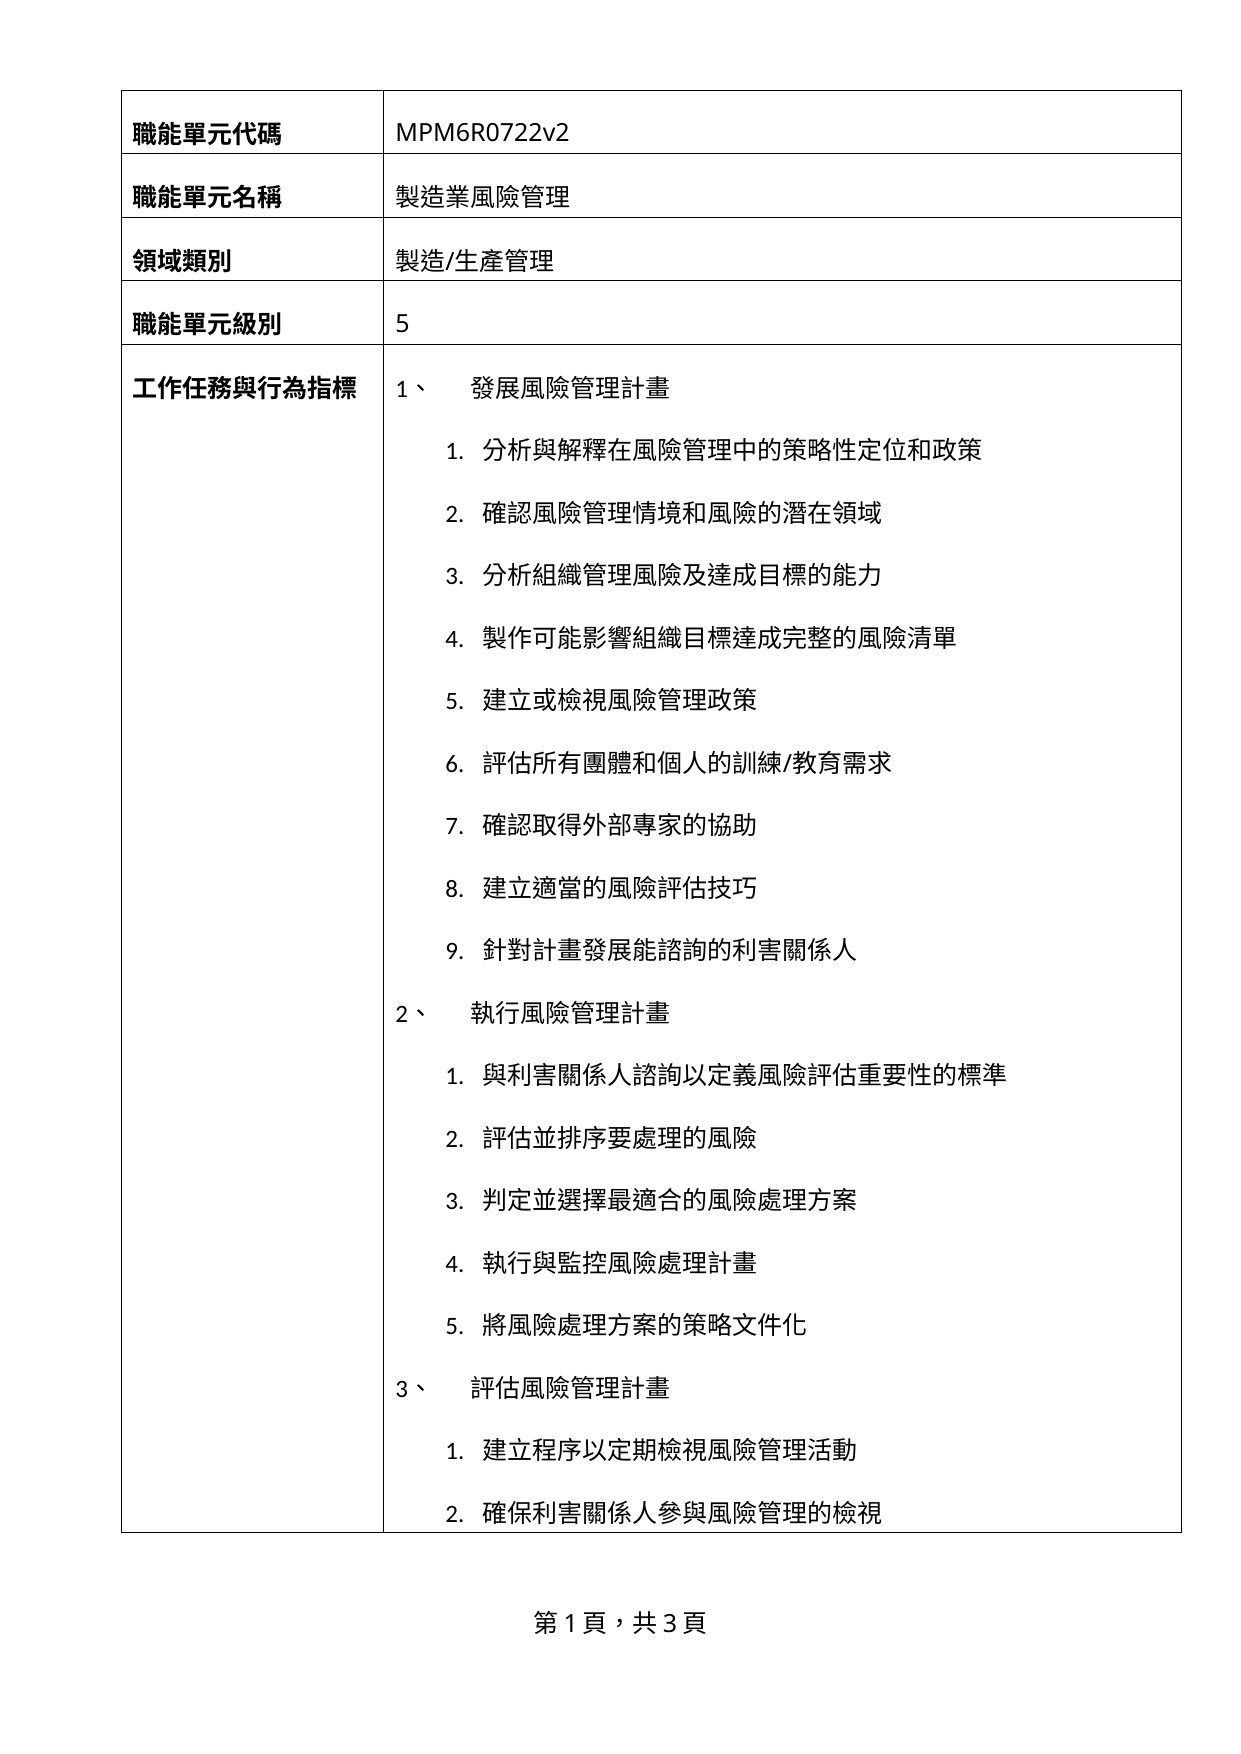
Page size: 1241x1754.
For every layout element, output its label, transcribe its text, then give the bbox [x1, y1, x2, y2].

table_cell 製造/生產管理 [384, 218, 1181, 280]
table_header MPM6R0722v2 [384, 91, 1181, 153]
table_cell 5 [384, 281, 1181, 344]
table_cell 領域類別 [122, 218, 383, 280]
table_header 職能單元代碼 [122, 91, 383, 153]
table_cell 工作任務與行為指標 [122, 345, 383, 1532]
table_cell 職能單元名稱 [122, 154, 383, 217]
table_cell 職能單元級別 [122, 281, 383, 344]
table_cell 製造業風險管理 [384, 154, 1181, 217]
table_cell 發展風險管理計畫 分析與解釋在風險管理中的策略性定位和政策 確認風險管理情境和風險的潛在領域 分析組織管理風險及達成目標的能力 製作可能影響組織目標達成完整的風險清單 建立或檢視風險管理政策 評估所有團體和個人的訓練/教育需求 確認取得外部專家的協助 建立適當的風險評估技巧 針對計畫發展能諮詢的利害關係人 執行風險管理計畫 與利害關係人諮詢以定義風險評估重要性的標準 評估並排序要處理的風險 判定並選擇最適合的風險處理方案 執行與監控風險處理計畫 將風險處理方案的策略文件化 評估風險管理計畫 建立程序以定期檢視風險管理活動 確保利害關係人參與風險管理的檢視 檢查未達成其目標/績效成果的活動，以判定原因 確認改善目標並更新計畫 建立風險管理的評估，作為所有專案/活動的關鍵要素 [384, 345, 1181, 1532]
